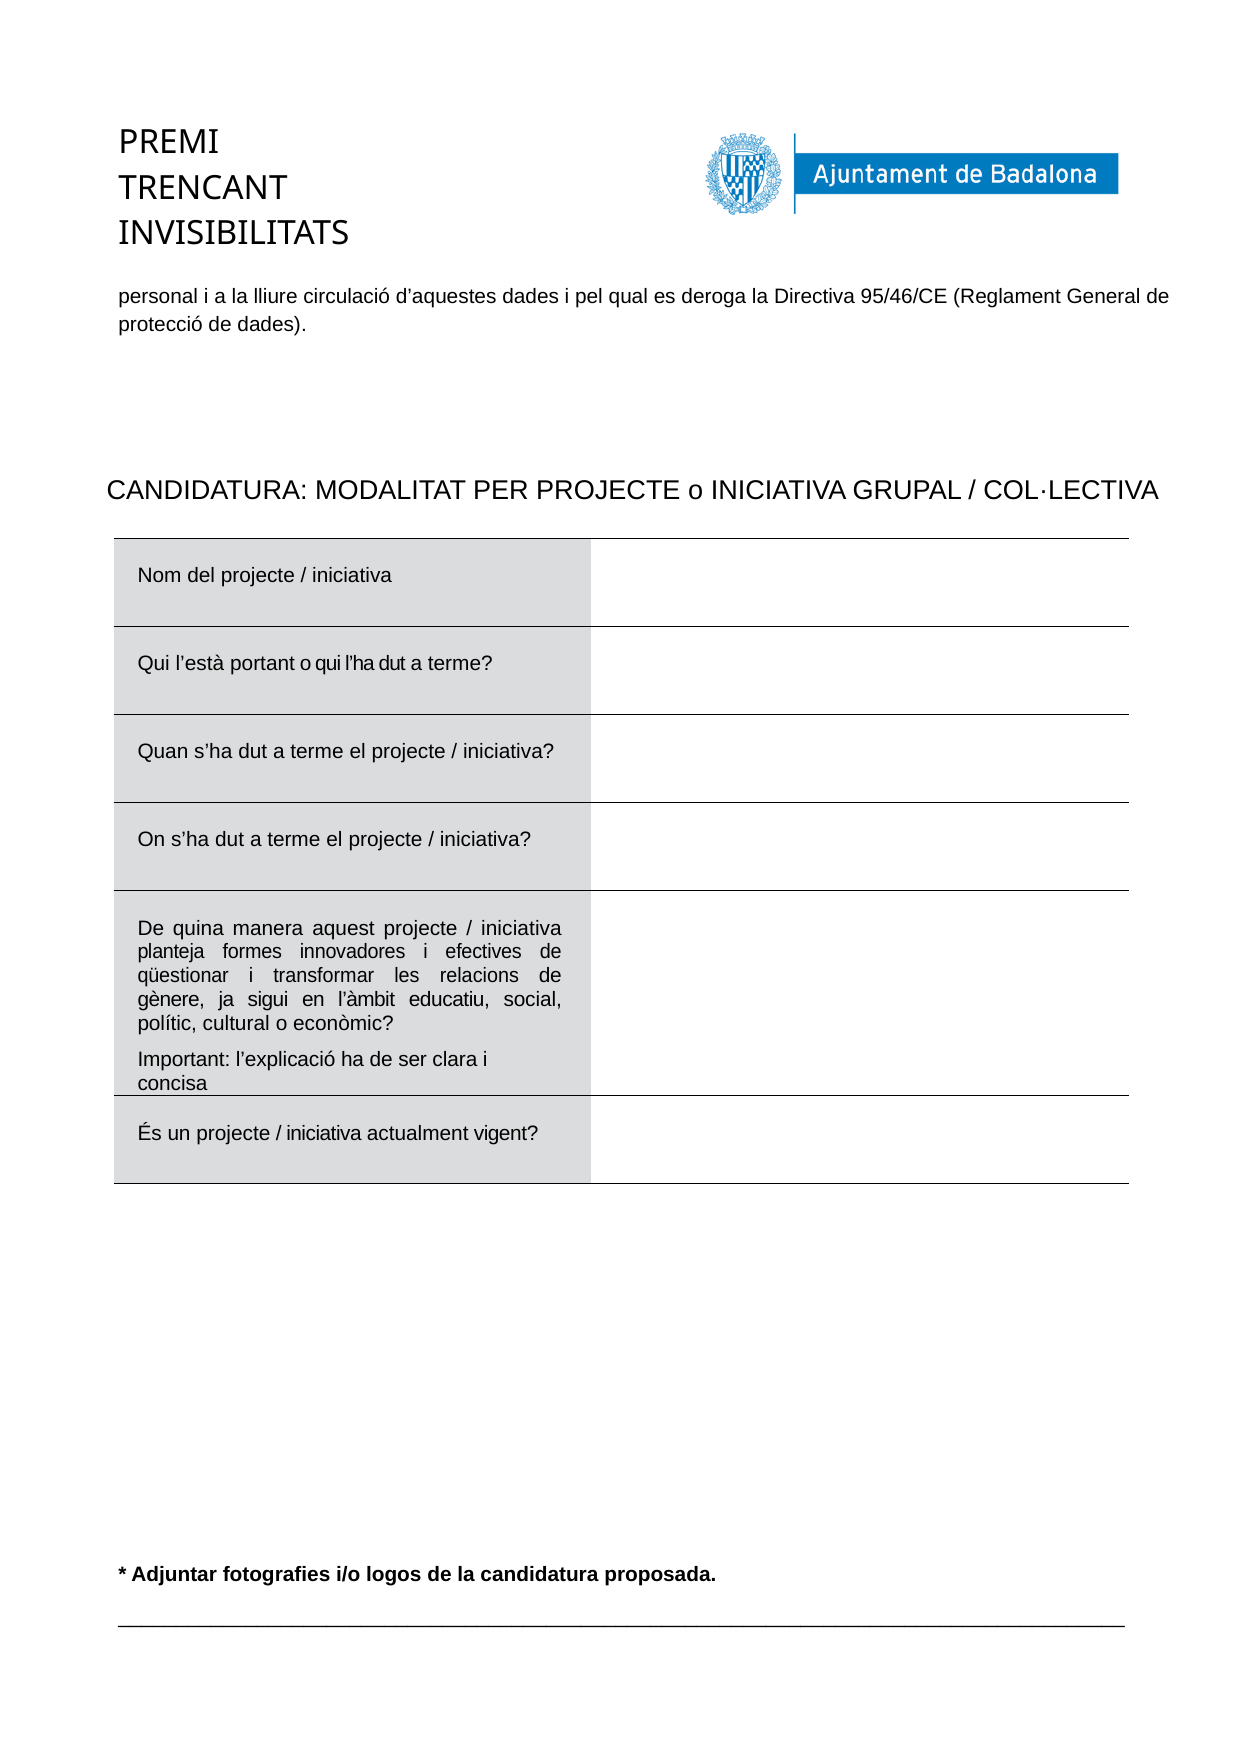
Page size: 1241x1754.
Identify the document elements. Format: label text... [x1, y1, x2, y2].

table_cell Quan s’ha dut a terme el projecte / iniciativa? [114, 715, 591, 802]
text personal i a la lliure circulació d’aquestes dades i pel qual es deroga la Directiva 95/46/CE (Reglament General de protecció de dades). [118, 284, 1181, 335]
table_cell Qui l’està portant o qui l’ha dut a terme? [114, 627, 591, 714]
picture [699, 126, 1133, 222]
table_cell [591, 627, 1129, 714]
table_header [591, 539, 1129, 626]
table_header Nom del projecte / iniciativa [114, 539, 591, 626]
text CANDIDATURA: MODALITAT PER PROJECTE o INICIATIVA GRUPAL / COL·LECTIVA [106, 474, 1181, 505]
table_cell [591, 803, 1129, 890]
text * Adjuntar fotografies i/o logos de la candidatura proposada. [118, 1562, 1181, 1586]
table_cell És un projecte / iniciativa actualment vigent? [114, 1096, 591, 1183]
table_cell De quina manera aquest projecte / iniciativa planteja formes innovadores i efectives de qüestionar i transformar les relacions de gènere, ja sigui en l’àmbit educatiu, social, polític, cultural o econòmic? Important: l’explicació ha de ser clara i concisa [114, 891, 591, 1095]
table_cell [591, 891, 1129, 1095]
table_cell [591, 715, 1129, 802]
text _______________________________________________________________________________________ [118, 1604, 1181, 1628]
table_cell [591, 1096, 1129, 1183]
table_cell On s’ha dut a terme el projecte / iniciativa? [114, 803, 591, 890]
